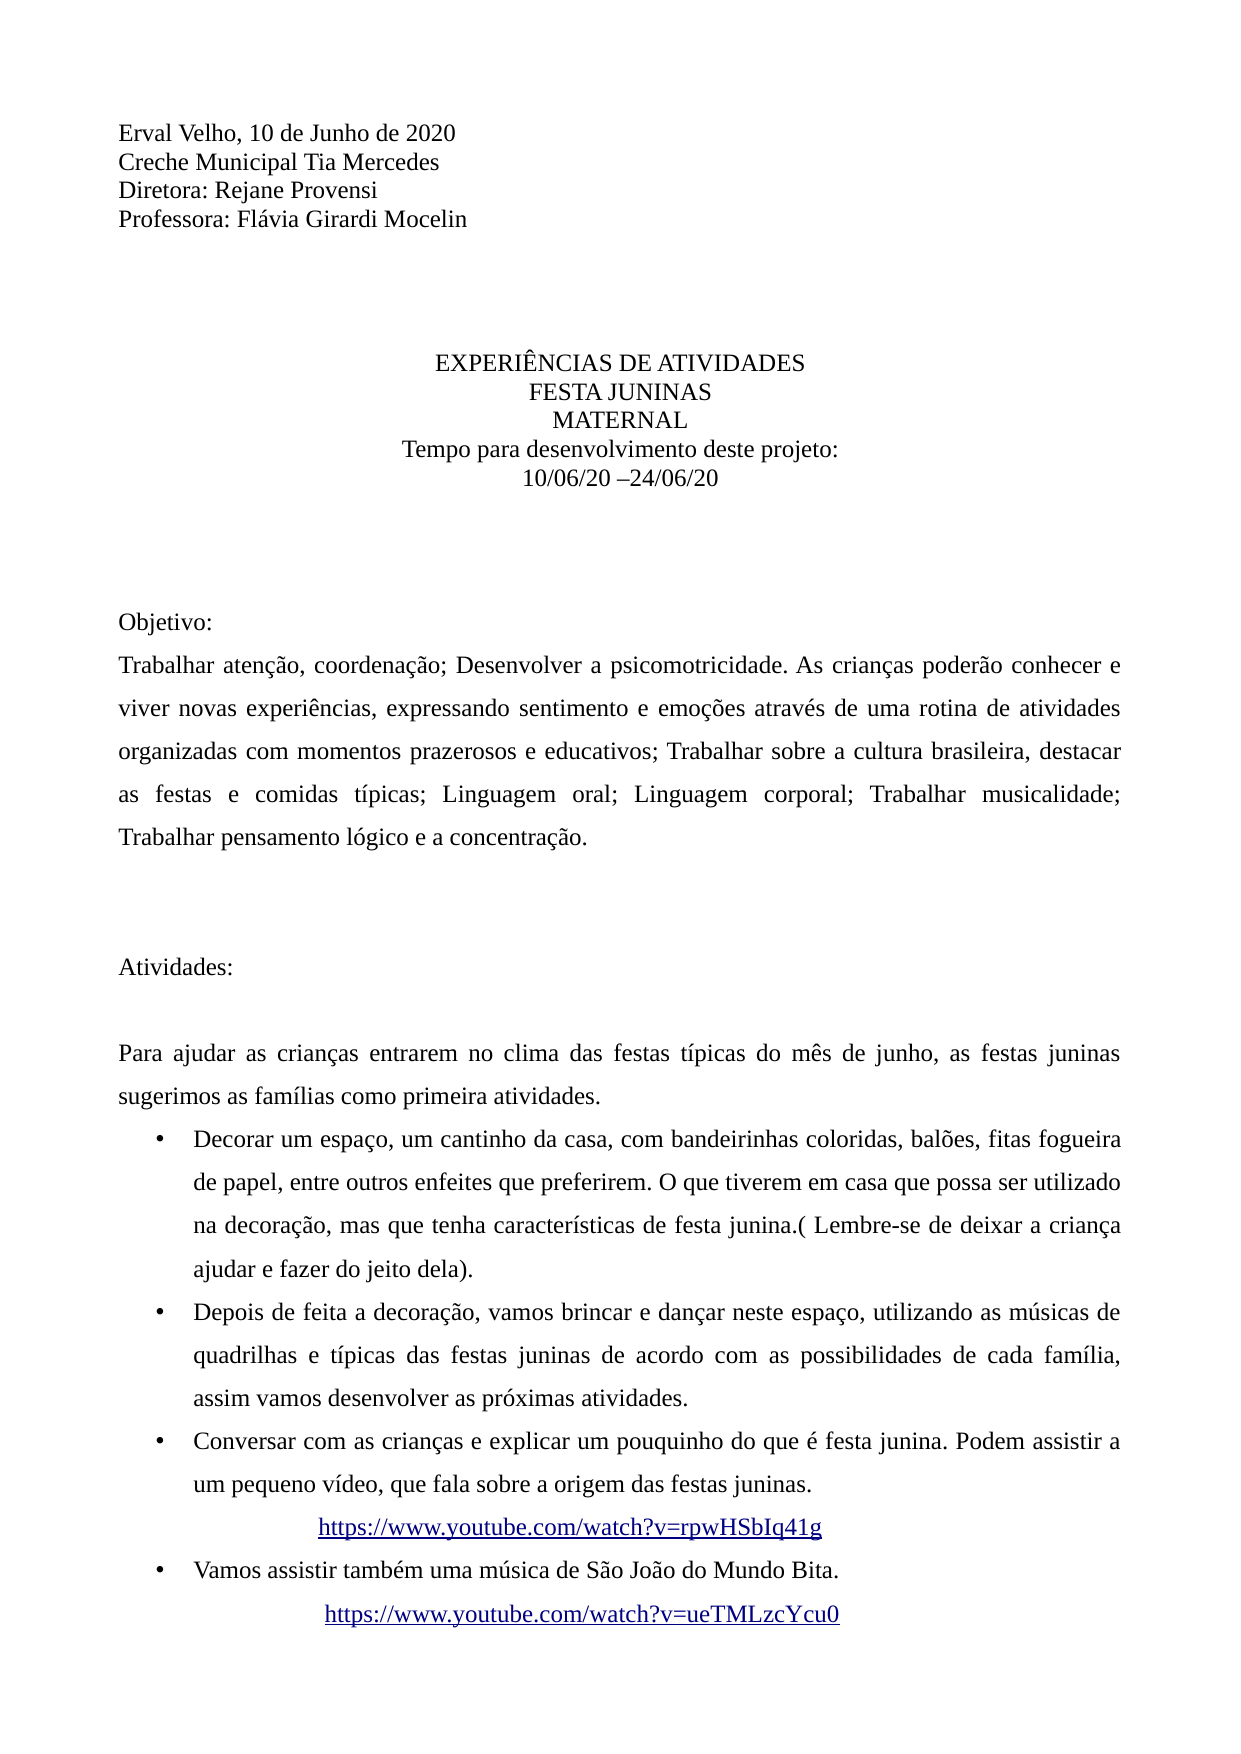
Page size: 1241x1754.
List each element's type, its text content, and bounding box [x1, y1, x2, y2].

text Creche Municipal Tia Mercedes [118, 147, 1122, 176]
text Objetivo: [118, 607, 1122, 636]
list Vamos assistir também uma música de São João do Mundo Bita. [156, 1556, 1122, 1584]
list Depois de feita a decoração, vamos brincar e dançar neste espaço, utilizando as músicas de quadrilhas e típicas das festas juninas de acordo com as possibilidades de cada família, assim vamos desenvolver as próximas atividades. [156, 1297, 1122, 1412]
text 10/06/20 –24/06/20 [118, 463, 1122, 492]
text Erval Velho, 10 de Junho de 2020 [118, 118, 1122, 147]
text MATERNAL [118, 406, 1122, 434]
list Conversar com as crianças e explicar um pouquinho do que é festa junina. Podem assistir a um pequeno vídeo, que fala sobre a origem das festas juninas. [156, 1426, 1122, 1498]
text Diretora: Rejane Provensi [118, 176, 1122, 204]
list Decorar um espaço, um cantinho da casa, com bandeirinhas coloridas, balões, fitas fogueira de papel, entre outros enfeites que preferirem. O que tiverem em casa que possa ser utilizado na decoração, mas que tenha características de festa junina.( Lembre-se de deixar a criança ajudar e fazer do jeito dela). [156, 1124, 1122, 1282]
text FESTA JUNINAS [118, 377, 1122, 406]
text EXPERIÊNCIAS DE ATIVIDADES [118, 348, 1122, 377]
text Tempo para desenvolvimento deste projeto: [118, 434, 1122, 463]
text https://www.youtube.com/watch?v=ueTMLzcYcu0 [118, 1599, 1122, 1627]
text Para ajudar as crianças entrarem no clima das festas típicas do mês de junho, as festas juninas sugerimos as famílias como primeira atividades. [118, 1038, 1122, 1110]
text Professora: Flávia Girardi Mocelin [118, 204, 1122, 233]
text https://www.youtube.com/watch?v=rpwHSbIq41g [118, 1512, 1122, 1541]
text Trabalhar atenção, coordenação; Desenvolver a psicomotricidade. As crianças poderão conhecer e viver novas experiências, expressando sentimento e emoções através de uma rotina de atividades organizadas com momentos prazerosos e educativos; Trabalhar sobre a cultura brasileira, destacar as festas e comidas típicas; Linguagem oral; Linguagem corporal; Trabalhar musicalidade; Trabalhar pensamento lógico e a concentração. [118, 650, 1122, 851]
text Atividades: [118, 952, 1122, 981]
